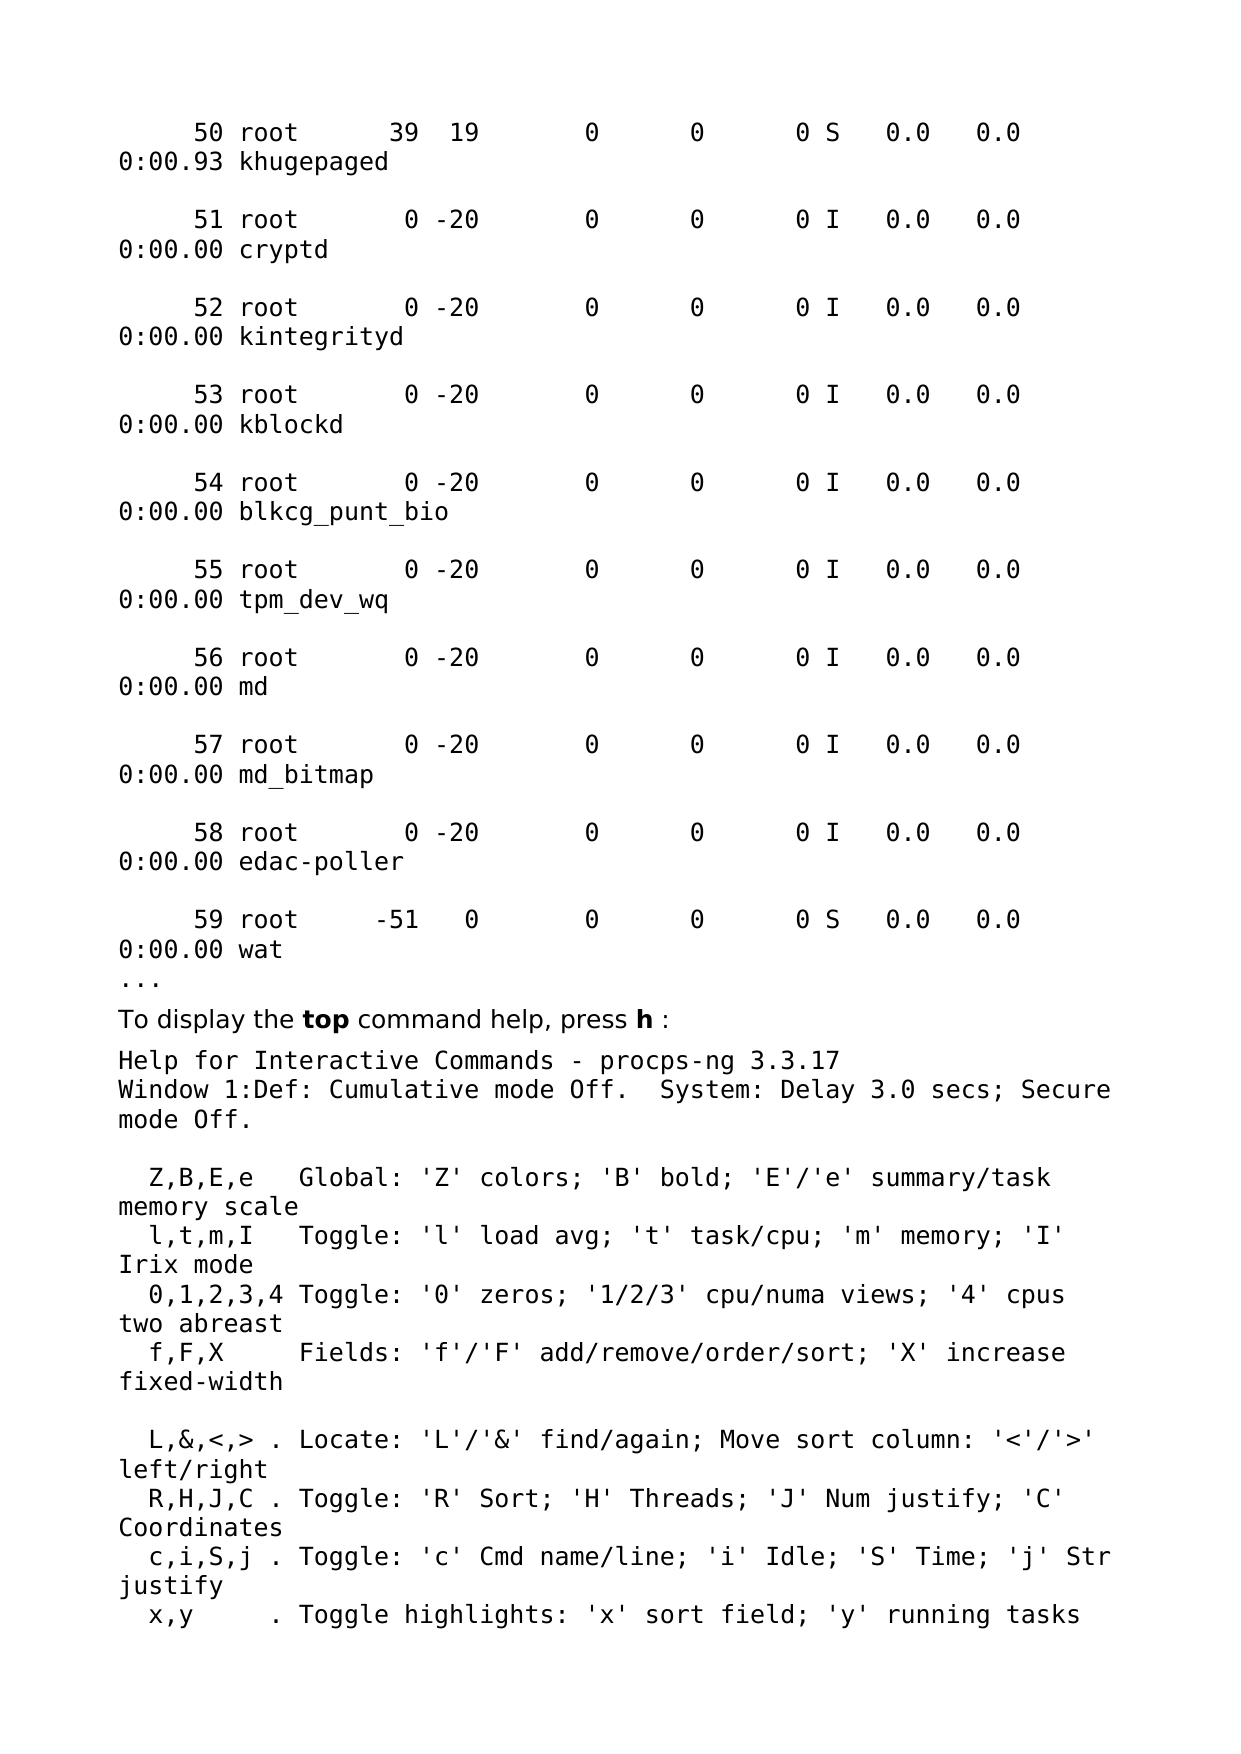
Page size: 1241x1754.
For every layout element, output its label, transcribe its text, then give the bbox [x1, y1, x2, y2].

text 50 root 39 19 0 0 0 S 0.0 0.0 0:00.93 khugepaged 51 root 0 -20 0 0 0 I 0.0 0.0 0:00.00 cryptd 52 root 0 -20 0 0 0 I 0.0 0.0 0:00.00 kintegrityd 53 root 0 -20 0 0 0 I 0.0 0.0 0:00.00 kblockd 54 root 0 -20 0 0 0 I 0.0 0.0 0:00.00 blkcg_punt_bio 55 root 0 -20 0 0 0 I 0.0 0.0 0:00.00 tpm_dev_wq 56 root 0 -20 0 0 0 I 0.0 0.0 0:00.00 md 57 root 0 -20 0 0 0 I 0.0 0.0 0:00.00 md_bitmap 58 root 0 -20 0 0 0 I 0.0 0.0 0:00.00 edac-poller 59 root -51 0 0 0 0 S 0.0 0.0 0:00.00 wat ... [118, 118, 1122, 993]
text To display the top command help, press h : [118, 1005, 1122, 1034]
text Help for Interactive Commands - procps-ng 3.3.17 Window 1:Def: Cumulative mode Off. System: Delay 3.0 secs; Secure mode Off. Z,B,E,e Global: 'Z' colors; 'B' bold; 'E'/'e' summary/task memory scale l,t,m,I Toggle: 'l' load avg; 't' task/cpu; 'm' memory; 'I' Irix mode 0,1,2,3,4 Toggle: '0' zeros; '1/2/3' cpu/numa views; '4' cpus two abreast f,F,X Fields: 'f'/'F' add/remove/order/sort; 'X' increase fixed-width L,&,<,> . Locate: 'L'/'&' find/again; Move sort column: '<'/'>' left/right R,H,J,C . Toggle: 'R' Sort; 'H' Threads; 'J' Num justify; 'C' Coordinates c,i,S,j . Toggle: 'c' Cmd name/line; 'i' Idle; 'S' Time; 'j' Str justify x,y . Toggle highlights: 'x' sort field; 'y' running tasks [118, 1047, 1122, 1630]
